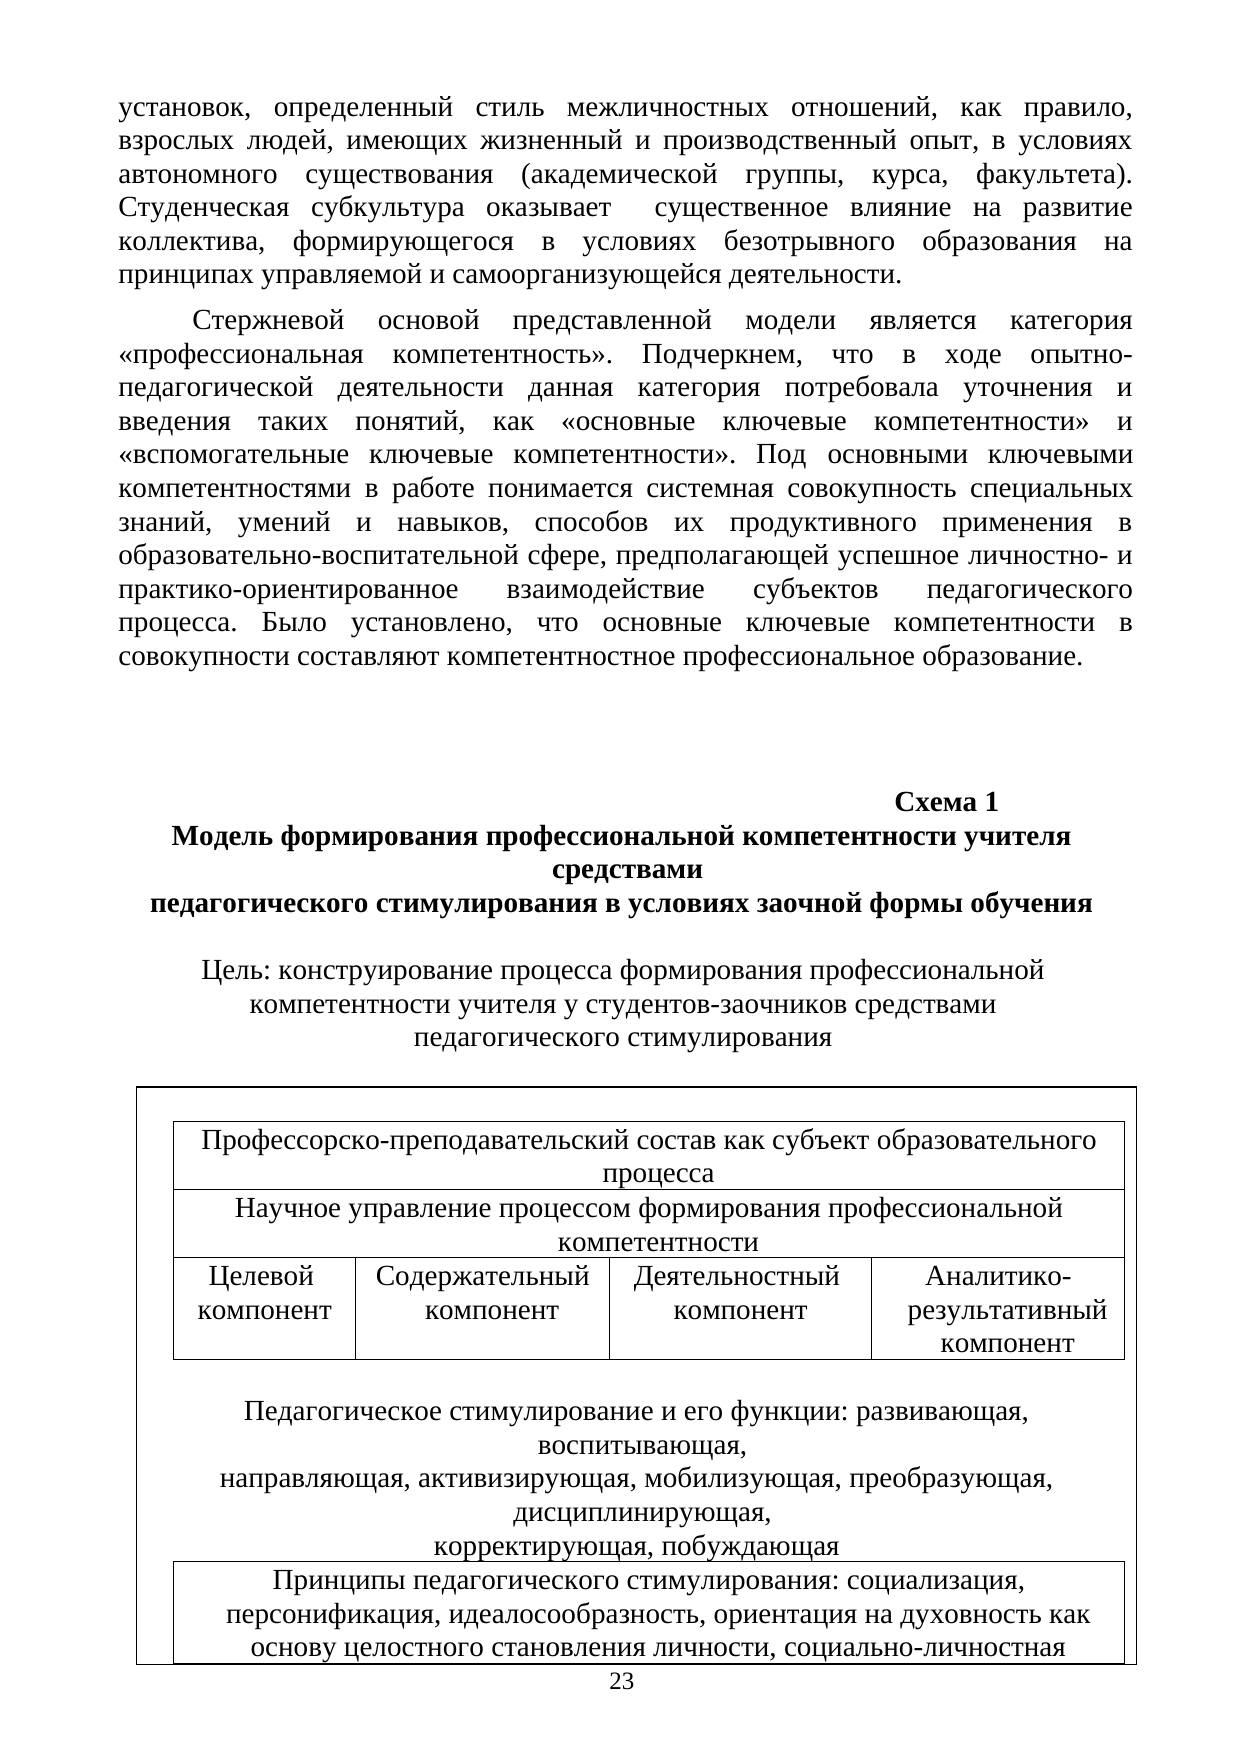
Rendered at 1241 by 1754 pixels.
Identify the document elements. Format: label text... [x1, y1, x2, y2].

text установок, определенный стиль межличностных отношений, как правило, взрослых людей, имеющих жизненный и производственный опыт, в условиях автономного существования (академической группы, курса, факультета). Студенческая субкультура оказывает существенное влияние на развитие коллектива, формирующегося в условиях безотрывного образования на принципах управляемой и самоорганизующейся деятельности. [118, 89, 1133, 290]
table_cell Деятельностный компонент [610, 1258, 871, 1359]
table_cell Педагогическое стимулирование и его функции: развивающая, воспитывающая, направляющая, активизирующая, мобилизующая, преобразующая, дисциплинирующая, корректирующая, побуждающая [137, 1088, 1136, 1664]
table_header [1110, 952, 1137, 1086]
table_cell Целевой компонент [174, 1258, 355, 1359]
text Модель формирования профессиональной компетентности учителя средствами [118, 818, 1125, 885]
table_header Профессорско-преподавательский состав как субъект образовательного процесса [174, 1122, 1124, 1189]
text Схема 1 [801, 784, 1125, 818]
text педагогического стимулирования в условиях заочной формы обучения [118, 885, 1125, 919]
text Стержневой основой представленной модели является категория «профессиональная компетентность». Подчеркнем, что в ходе опытно-педагогической деятельности данная категория потребовала уточнения и введения таких понятий, как «основные ключевые компетентности» и «вспомогательные ключевые компетентности». Под основными ключевыми компетентностями в работе понимается системная совокупность специальных знаний, умений и навыков, способов их продуктивного применения в образовательно-воспитательной сфере, предполагающей успешное личностно- и практико-ориентированное взаимодействие субъектов педагогического процесса. Было установлено, что основные ключевые компетентности в совокупности составляют компетентностное профессиональное образование. [118, 302, 1133, 671]
table_header Принципы педагогического стимулирования: социализация, персонификация, идеалосообразность, ориентация на духовность как основу целостного становления личности, социально-личностная [174, 1562, 1124, 1663]
table_cell Содержательный компонент [356, 1258, 609, 1359]
table_cell Аналитико-результативный компонент [872, 1258, 1124, 1359]
table_header Цель: конструирование процесса формирования профессиональной компетентности учителя у студентов-заочников средствами педагогического стимулирования [136, 952, 1109, 1086]
table_cell Научное управление процессом формирования профессиональной компетентности [174, 1190, 1124, 1257]
